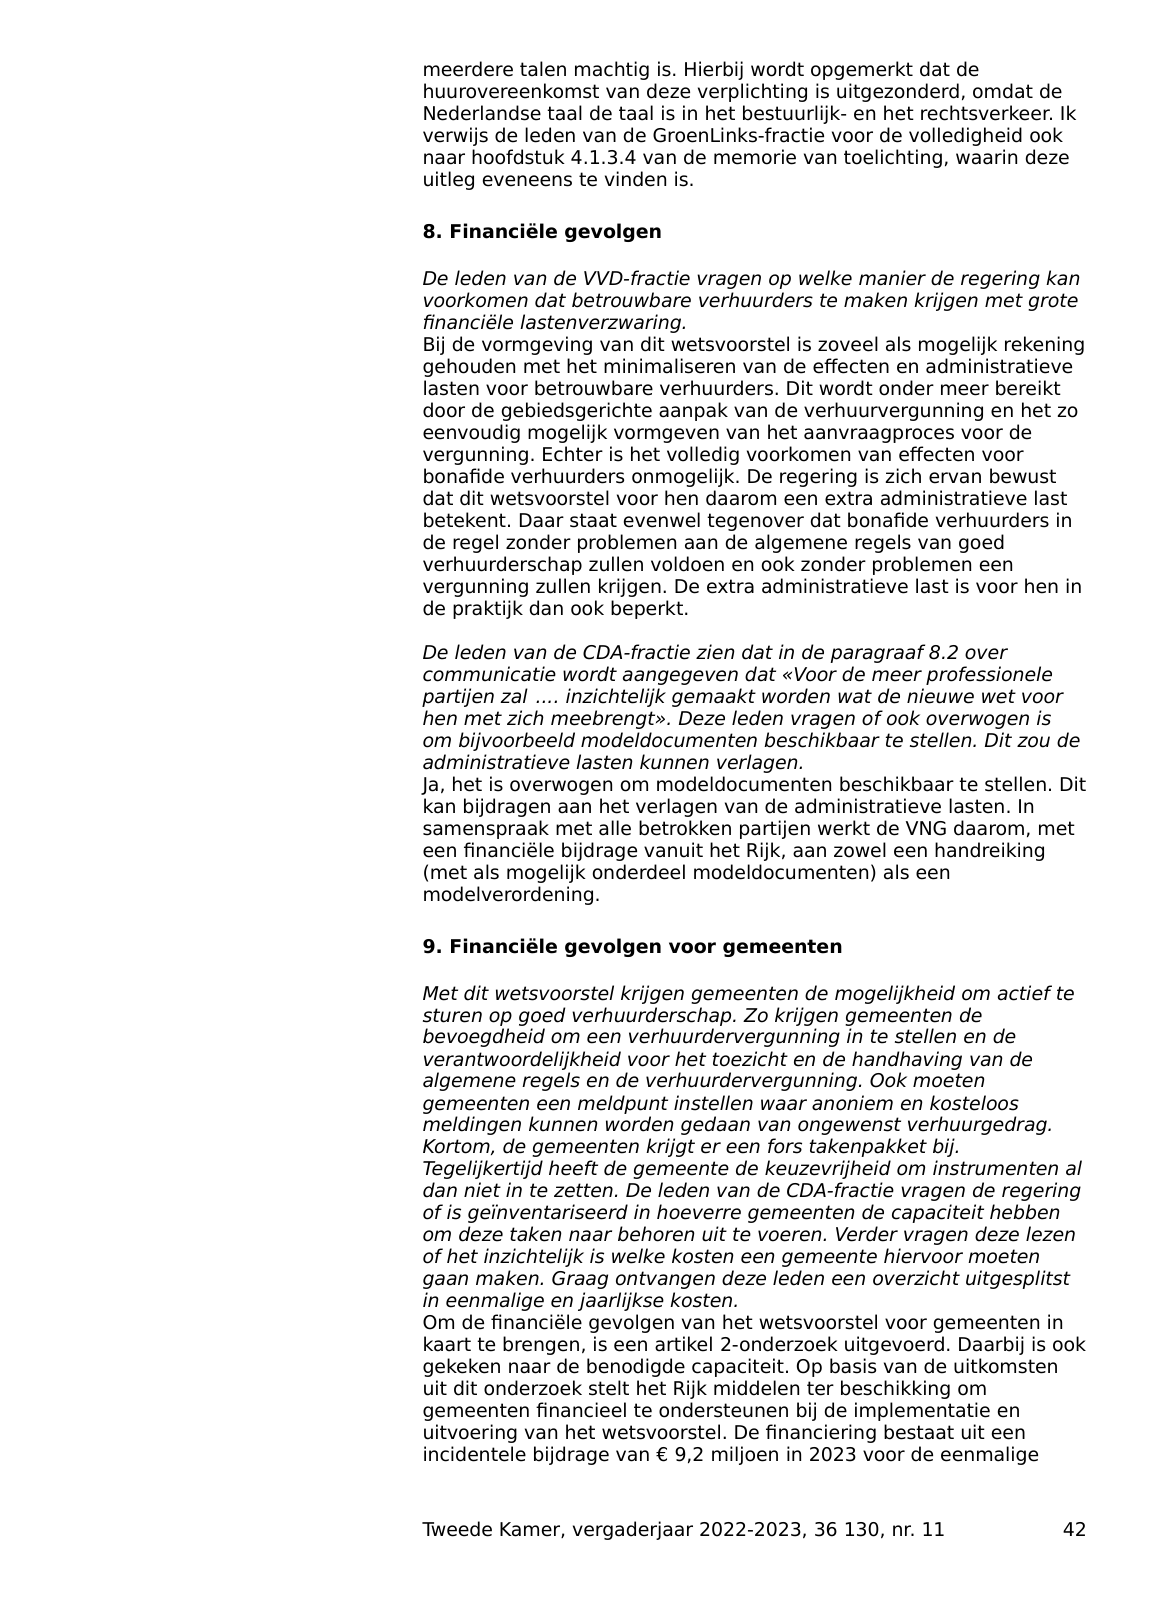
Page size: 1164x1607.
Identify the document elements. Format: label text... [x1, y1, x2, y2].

text Met dit wetsvoorstel krijgen gemeenten de mogelijkheid om actief te sturen op goed verhuurderschap. Zo krijgen gemeenten de bevoegdheid om een verhuurdervergunning in te stellen en de verantwoordelijkheid voor het toezicht en de handhaving van de algemene regels en de verhuurdervergunning. Ook moeten gemeenten een meldpunt instellen waar anoniem en kosteloos meldingen kunnen worden gedaan van ongewenst verhuurgedrag. Kortom, de gemeenten krijgt er een fors takenpakket bij. Tegelijkertijd heeft de gemeente de keuzevrijheid om instrumenten al dan niet in te zetten. De leden van de CDA-fractie vragen de regering of is geïnventariseerd in hoeverre gemeenten de capaciteit hebben om deze taken naar behoren uit te voeren. Verder vragen deze lezen of het inzichtelijk is welke kosten een gemeente hiervoor moeten gaan maken. Graag ontvangen deze leden een overzicht uitgesplitst in eenmalige en jaarlijkse kosten. [422, 982, 1087, 1312]
text meerdere talen machtig is. Hierbij wordt opgemerkt dat de huurovereenkomst van deze verplichting is uitgezonderd, omdat de Nederlandse taal de taal is in het bestuurlijk- en het rechtsverkeer. Ik verwijs de leden van de GroenLinks-fractie voor de volledigheid ook naar hoofdstuk 4.1.3.4 van de memorie van toelichting, waarin deze uitleg eveneens te vinden is. [422, 59, 1087, 191]
text Bij de vormgeving van dit wetsvoorstel is zoveel als mogelijk rekening gehouden met het minimaliseren van de effecten en administratieve lasten voor betrouwbare verhuurders. Dit wordt onder meer bereikt door de gebiedsgerichte aanpak van de verhuurvergunning en het zo eenvoudig mogelijk vormgeven van het aanvraagproces voor de vergunning. Echter is het volledig voorkomen van effecten voor bonafide verhuurders onmogelijk. De regering is zich ervan bewust dat dit wetsvoorstel voor hen daarom een extra administratieve last betekent. Daar staat evenwel tegenover dat bonafide verhuurders in de regel zonder problemen aan de algemene regels van goed verhuurderschap zullen voldoen en ook zonder problemen een vergunning zullen krijgen. De extra administratieve last is voor hen in de praktijk dan ook beperkt. [422, 334, 1087, 619]
subtitle 8. Financiële gevolgen [422, 221, 1087, 243]
text De leden van de VVD-fractie vragen op welke manier de regering kan voorkomen dat betrouwbare verhuurders te maken krijgen met grote financiële lastenverzwaring. [422, 268, 1087, 334]
text Om de financiële gevolgen van het wetsvoorstel voor gemeenten in kaart te brengen, is een artikel 2-onderzoek uitgevoerd. Daarbij is ook gekeken naar de benodigde capaciteit. Op basis van de uitkomsten uit dit onderzoek stelt het Rijk middelen ter beschikking om gemeenten financieel te ondersteunen bij de implementatie en uitvoering van het wetsvoorstel. De financiering bestaat uit een incidentele bijdrage van € 9,2 miljoen in 2023 voor de eenmalige [422, 1312, 1087, 1466]
text De leden van de CDA-fractie zien dat in de paragraaf 8.2 over communicatie wordt aangegeven dat «Voor de meer professionele partijen zal .... inzichtelijk gemaakt worden wat de nieuwe wet voor hen met zich meebrengt». Deze leden vragen of ook overwogen is om bijvoorbeeld modeldocumenten beschikbaar te stellen. Dit zou de administratieve lasten kunnen verlagen. [422, 642, 1087, 774]
subtitle 9. Financiële gevolgen voor gemeenten [422, 936, 1087, 957]
text Ja, het is overwogen om modeldocumenten beschikbaar te stellen. Dit kan bijdragen aan het verlagen van de administratieve lasten. In samenspraak met alle betrokken partijen werkt de VNG daarom, met een financiële bijdrage vanuit het Rijk, aan zowel een handreiking (met als mogelijk onderdeel modeldocumenten) als een modelverordening. [422, 774, 1087, 906]
